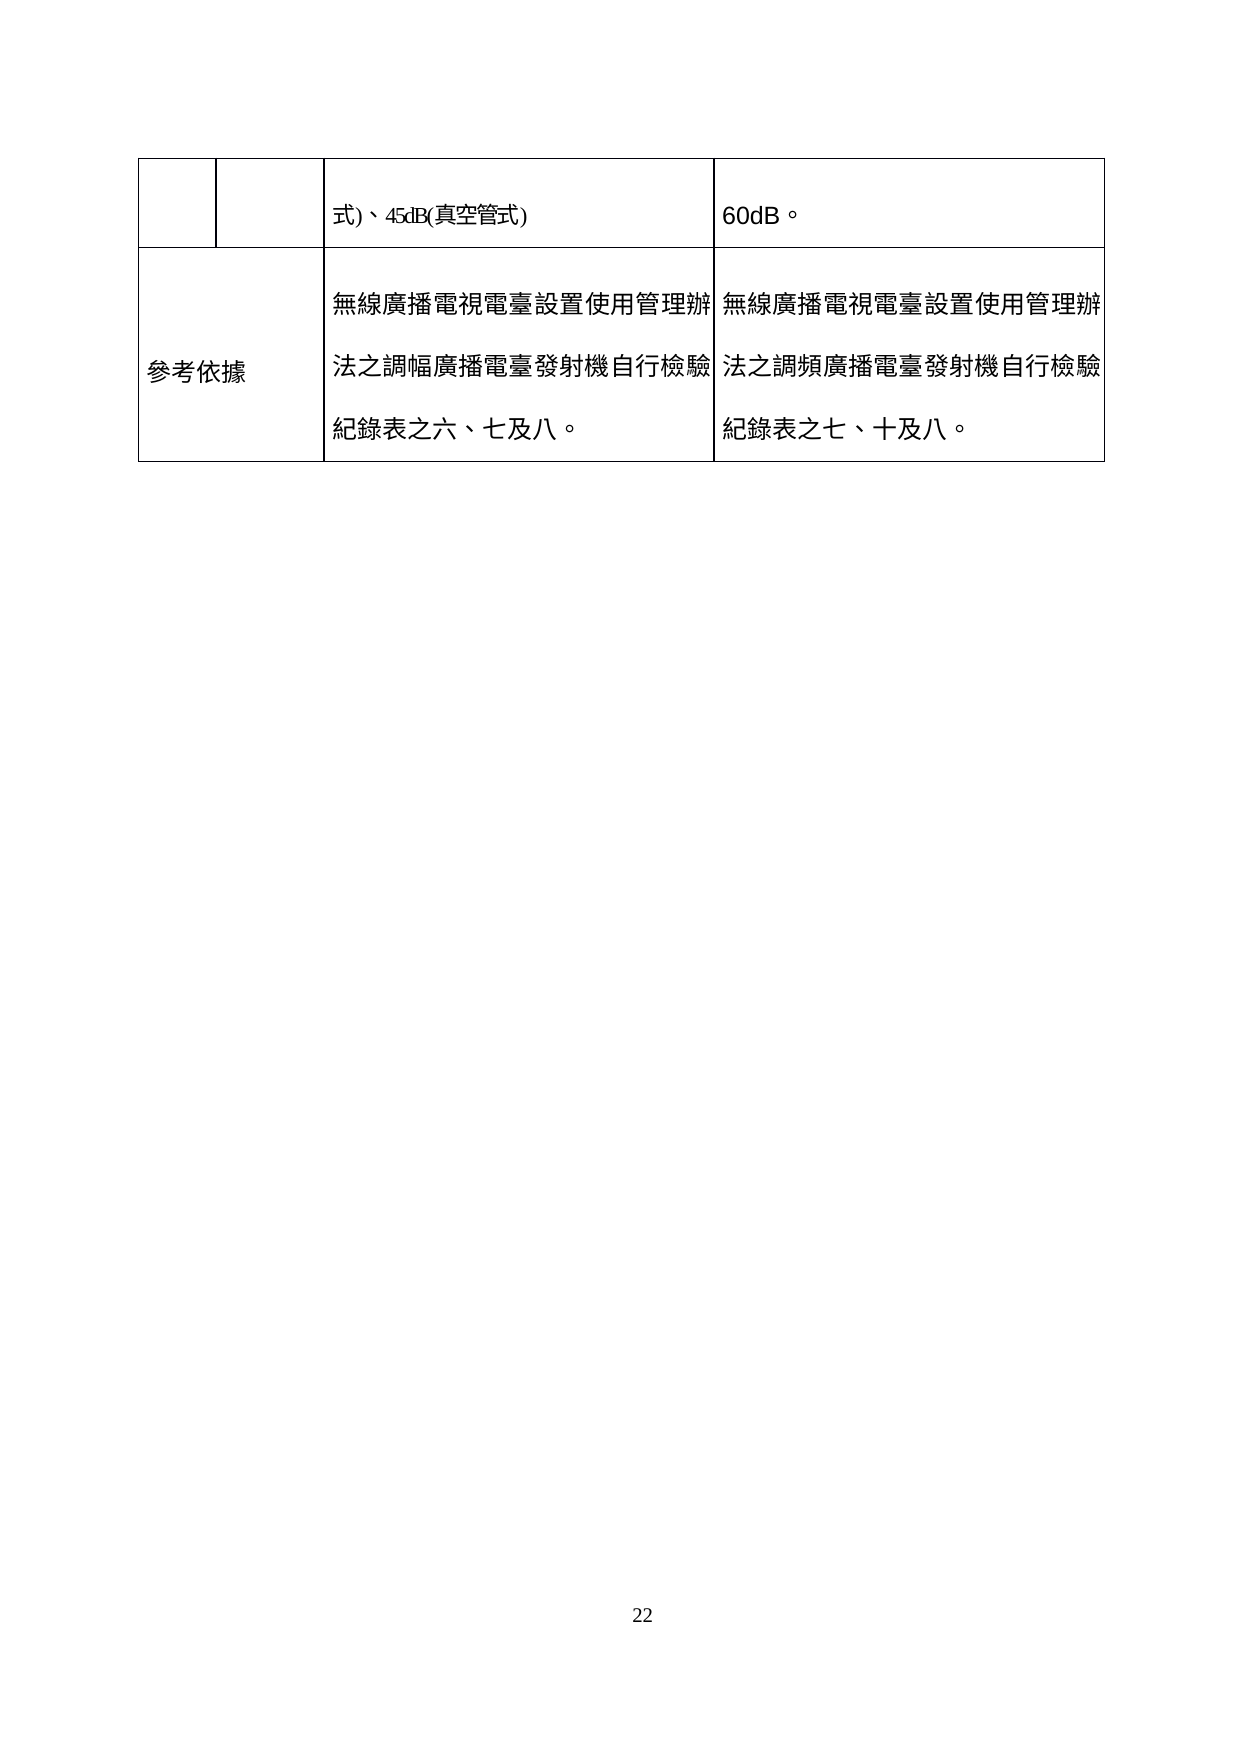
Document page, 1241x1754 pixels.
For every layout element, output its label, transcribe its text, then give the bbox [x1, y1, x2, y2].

table_cell 60dB。 [715, 159, 1104, 247]
table_cell 無線廣播電視電臺設置使用管理辦法之調頻廣播電臺發射機自行檢驗紀錄表之七、十及八。 [715, 248, 1104, 461]
table_cell 無線廣播電視電臺設置使用管理辦法之調幅廣播電臺發射機自行檢驗紀錄表之六、七及八。 [325, 248, 713, 461]
table_cell 參考依據 [139, 248, 323, 461]
table_cell [139, 159, 215, 247]
table_cell 式)、45dB(真空管式) [325, 159, 713, 247]
table_cell [217, 159, 323, 247]
